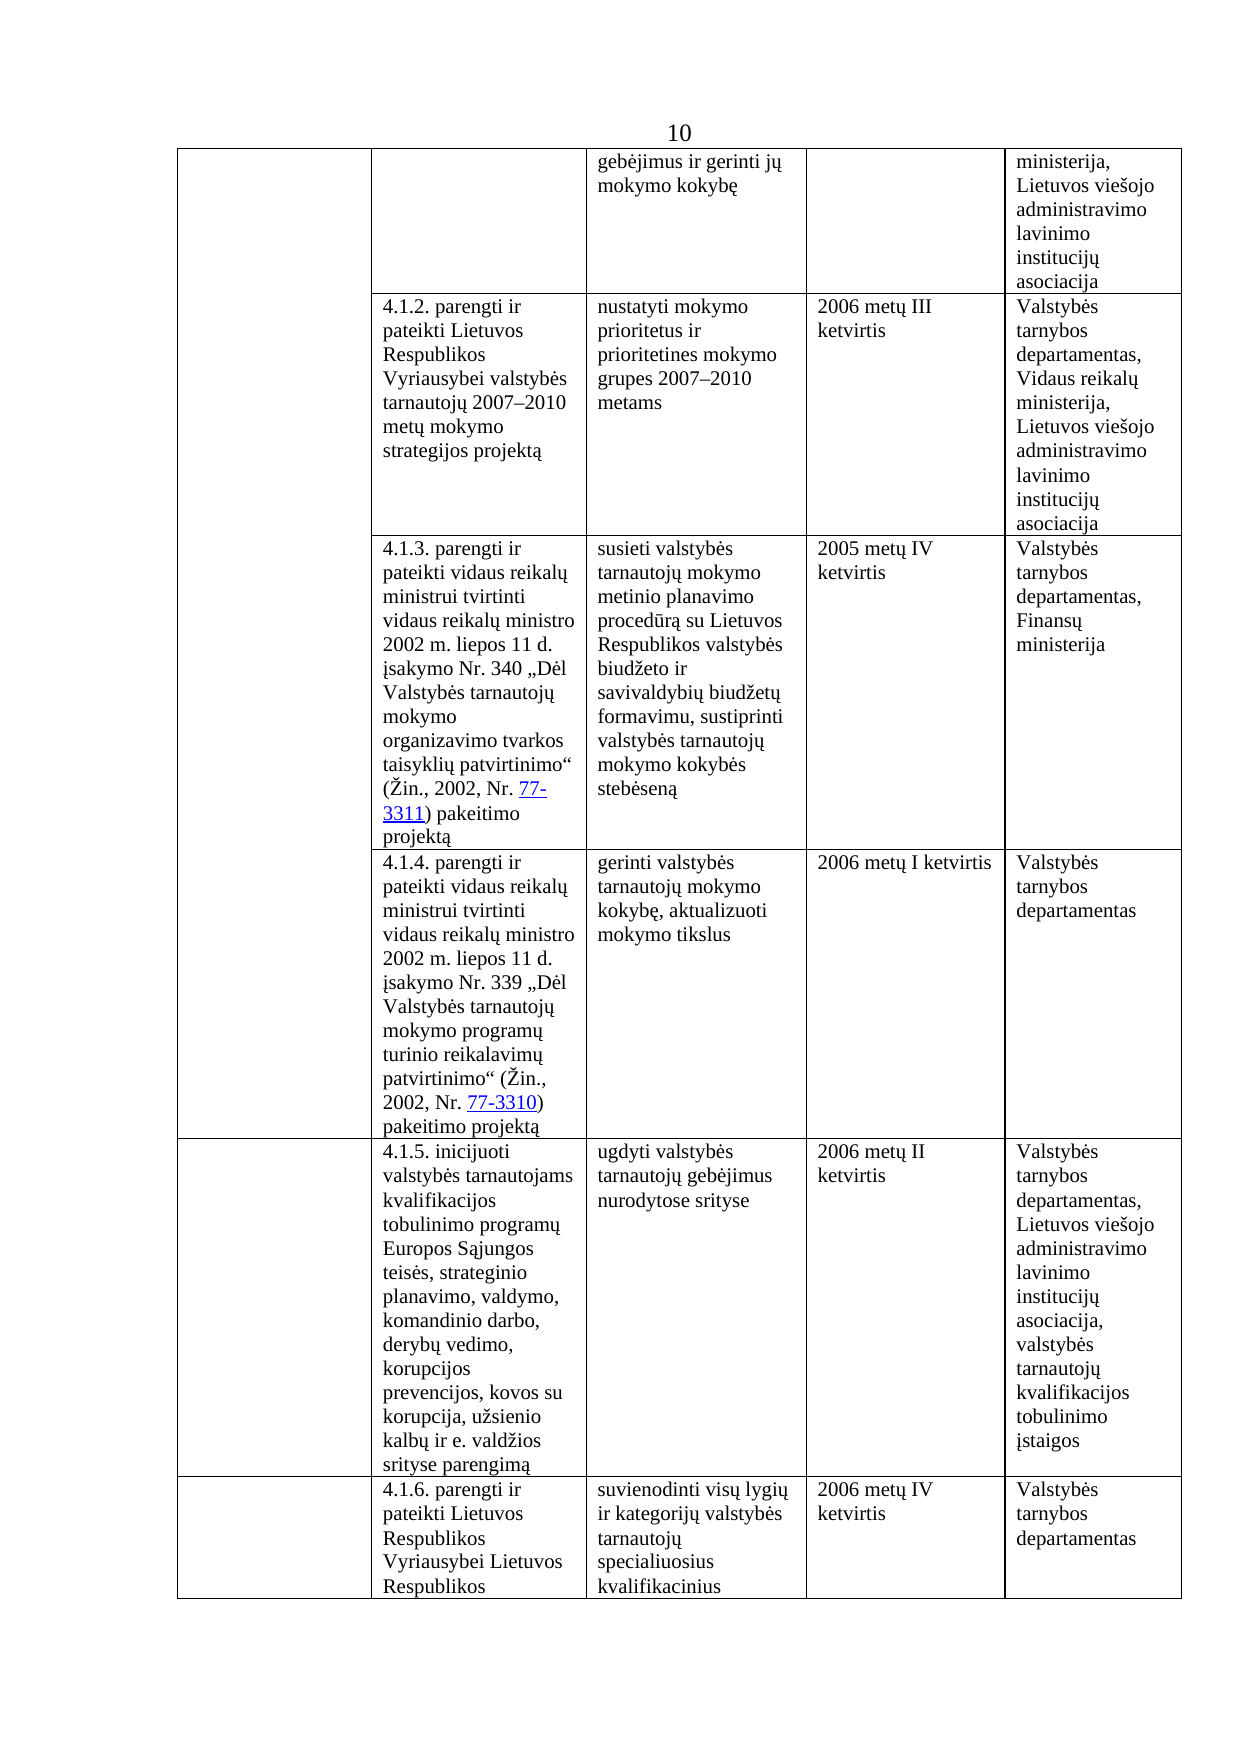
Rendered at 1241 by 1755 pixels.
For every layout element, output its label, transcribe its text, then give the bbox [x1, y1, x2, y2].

table_cell 4.1.4. parengti ir pateikti vidaus reikalų ministrui tvirtinti vidaus reikalų ministro 2002 m. liepos 11 d. įsakymo Nr. 339 „Dėl Valstybės tarnautojų mokymo programų turinio reikalavimų patvirtinimo“ (Žin., 2002, Nr. 77-3310) pakeitimo projektą [372, 850, 586, 1138]
table_cell gerinti valstybės tarnautojų mokymo kokybę, aktualizuoti mokymo tikslus [587, 850, 806, 1138]
table_cell 2005 metų IV ketvirtis [807, 536, 1004, 848]
table_cell susieti valstybės tarnautojų mokymo metinio planavimo procedūrą su Lietuvos Respublikos valstybės biudžeto ir savivaldybių biudžetų formavimu, sustiprinti valstybės tarnautojų mokymo kokybės stebėseną [587, 536, 806, 848]
table_cell 4.1.5. inicijuoti valstybės tarnautojams kvalifikacijos tobulinimo programų Europos Sąjungos teisės, strateginio planavimo, valdymo, komandinio darbo, derybų vedimo, korupcijos prevencijos, kovos su korupcija, užsienio kalbų ir e. valdžios srityse parengimą [372, 1139, 586, 1476]
table_cell 4.1.2. parengti ir pateikti Lietuvos Respublikos Vyriausybei valstybės tarnautojų 2007–2010 metų mokymo strategijos projektą [372, 294, 586, 535]
table_cell nustatyti mokymo prioritetus ir prioritetines mokymo grupes 2007–2010 metams [587, 294, 806, 535]
table_cell gebėjimus ir gerinti jų mokymo kokybę [587, 149, 806, 293]
table_cell ministerija, Lietuvos viešojo administravimo lavinimo institucijų asociacija [1006, 149, 1181, 293]
table_cell Valstybės tarnybos departamentas [1006, 850, 1181, 1138]
table_cell [372, 149, 586, 293]
table_cell [178, 1139, 371, 1476]
table_cell 4.1.6. parengti ir pateikti Lietuvos Respublikos Vyriausybei Lietuvos Respublikos [372, 1477, 586, 1598]
table_cell 2006 metų I ketvirtis [807, 850, 1004, 1138]
table_cell [807, 149, 1004, 293]
table_cell 2006 metų III ketvirtis [807, 294, 1004, 535]
table_cell [178, 149, 371, 1138]
table_cell suvienodinti visų lygių ir kategorijų valstybės tarnautojų specialiuosius kvalifikacinius [587, 1477, 806, 1598]
table_cell [178, 1477, 371, 1598]
table_cell Valstybės tarnybos departamentas, Lietuvos viešojo administravimo lavinimo institucijų asociacija, valstybės tarnautojų kvalifikacijos tobulinimo įstaigos [1006, 1139, 1181, 1476]
table_cell 2006 metų IV ketvirtis [807, 1477, 1004, 1598]
table_cell 2006 metų II ketvirtis [807, 1139, 1004, 1476]
table_cell Valstybės tarnybos departamentas, Finansų ministerija [1006, 536, 1181, 848]
table_cell ugdyti valstybės tarnautojų gebėjimus nurodytose srityse [587, 1139, 806, 1476]
table_cell Valstybės tarnybos departamentas [1006, 1477, 1181, 1598]
table_cell Valstybės tarnybos departamentas, Vidaus reikalų ministerija, Lietuvos viešojo administravimo lavinimo institucijų asociacija [1006, 294, 1181, 535]
table_cell 4.1.3. parengti ir pateikti vidaus reikalų ministrui tvirtinti vidaus reikalų ministro 2002 m. liepos 11 d. įsakymo Nr. 340 „Dėl Valstybės tarnautojų mokymo organizavimo tvarkos taisyklių patvirtinimo“ (Žin., 2002, Nr. 77-3311) pakeitimo projektą [372, 536, 586, 848]
